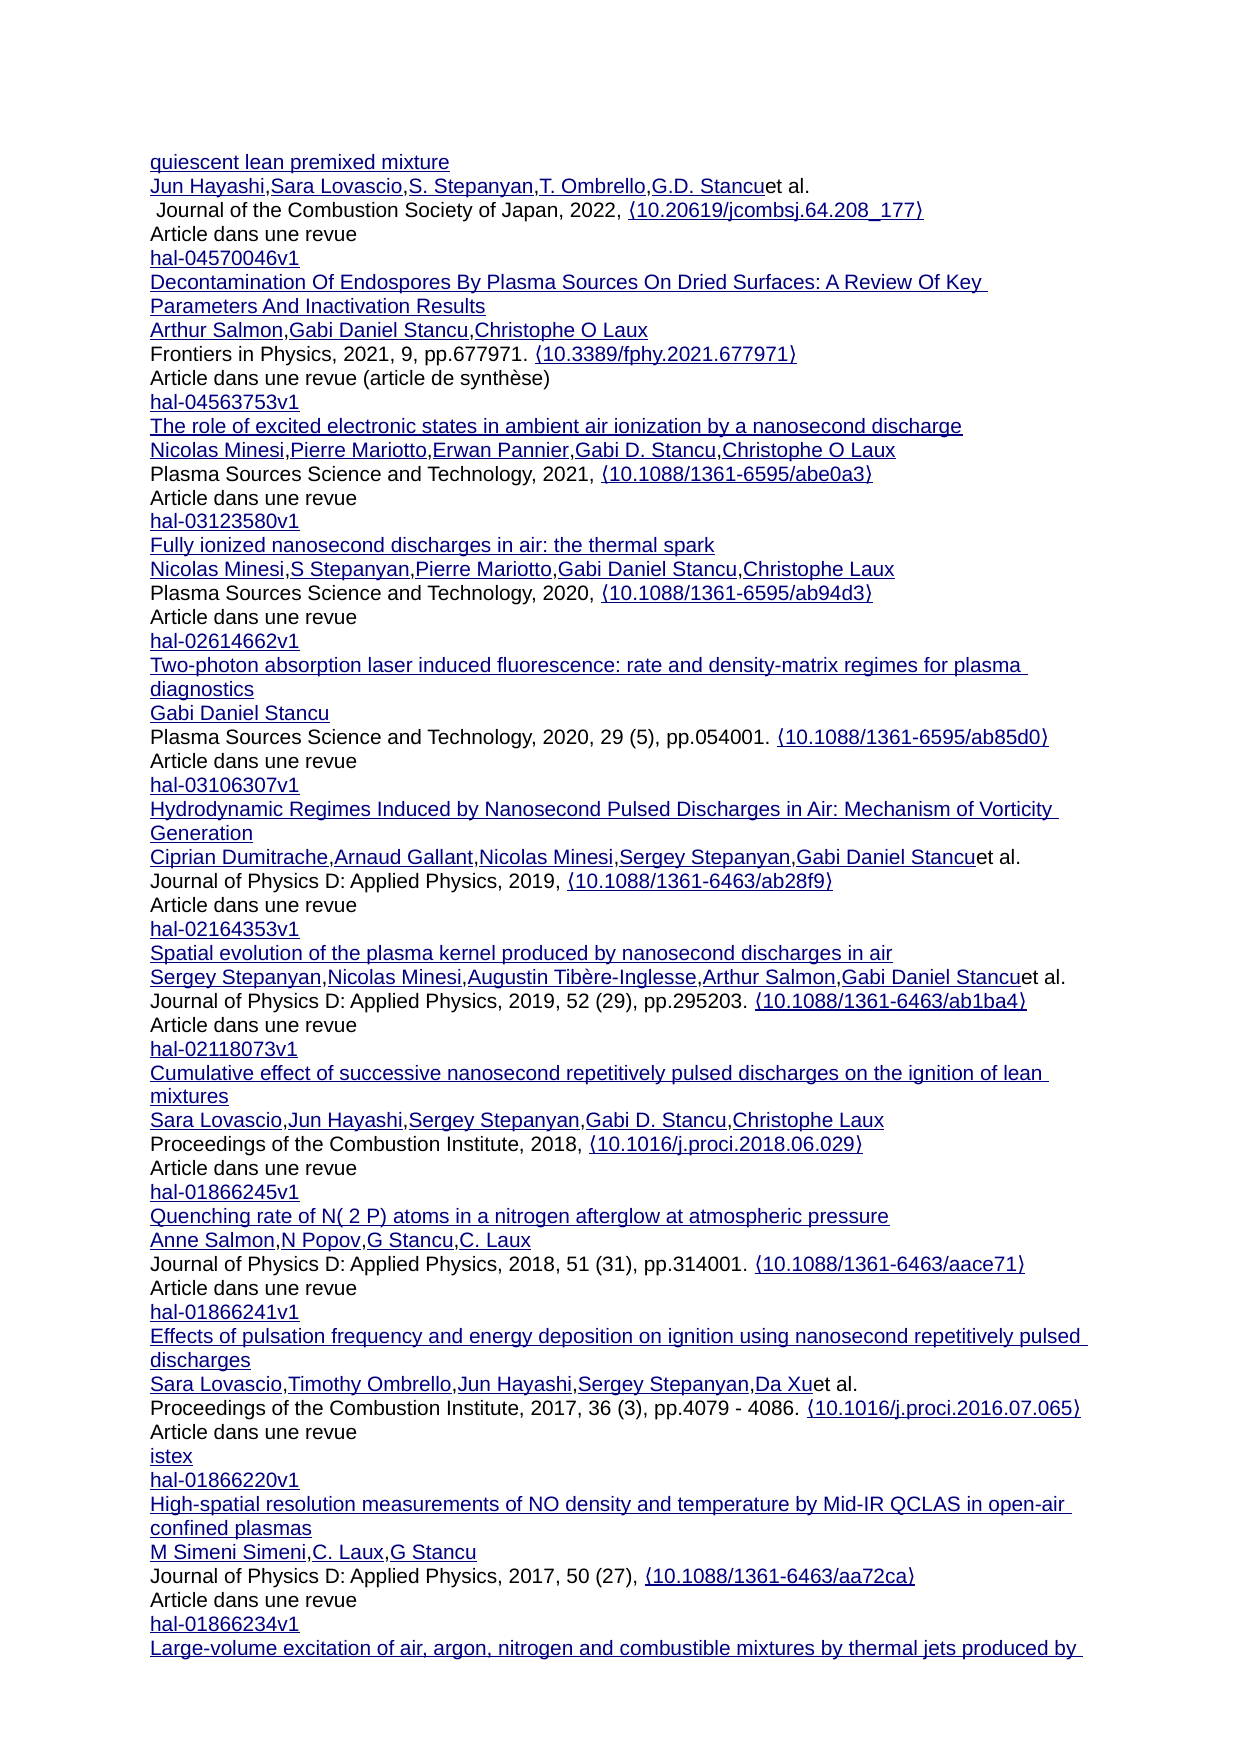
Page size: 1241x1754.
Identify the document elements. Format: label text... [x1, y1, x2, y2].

table_cell The role of excited electronic states in ambient air ionization by a nanosecond discharge Nicolas Minesi,Pierre Mariotto,Erwan Pannier,Gabi D. Stancu,Christophe O Laux Plasma Sources Science and Technology, 2021, ⟨10.1088/1361-6595/abe0a3⟩ Article dans une revue hal-03123580v1 [150, 414, 1090, 533]
table_cell Decontamination Of Endospores By Plasma Sources On Dried Surfaces: A Review Of Key Parameters And Inactivation Results Arthur Salmon,Gabi Daniel Stancu,Christophe O Laux Frontiers in Physics, 2021, 9, pp.677971. ⟨10.3389/fphy.2021.677971⟩ Article dans une revue (article de synthèse) hal-04563753v1 [150, 270, 1090, 413]
table_cell Quenching rate of N( 2 P) atoms in a nitrogen afterglow at atmospheric pressure Anne Salmon,N Popov,G Stancu,C. Laux Journal of Physics D: Applied Physics, 2018, 51 (31), pp.314001. ⟨10.1088/1361-6463/aace71⟩ Article dans une revue hal-01866241v1 [150, 1204, 1090, 1324]
table_cell Fully ionized nanosecond discharges in air: the thermal spark Nicolas Minesi,S Stepanyan,Pierre Mariotto,Gabi Daniel Stancu,Christophe Laux Plasma Sources Science and Technology, 2020, ⟨10.1088/1361-6595/ab94d3⟩ Article dans une revue hal-02614662v1 [150, 533, 1090, 653]
table_cell Cumulative effect of successive nanosecond repetitively pulsed discharges on the ignition of lean mixtures Sara Lovascio,Jun Hayashi,Sergey Stepanyan,Gabi D. Stancu,Christophe Laux Proceedings of the Combustion Institute, 2018, ⟨10.1016/j.proci.2018.06.029⟩ Article dans une revue hal-01866245v1 [150, 1060, 1090, 1204]
table_cell Spatial evolution of the plasma kernel produced by nanosecond discharges in air Sergey Stepanyan,Nicolas Minesi,Augustin Tibère-Inglesse,Arthur Salmon,Gabi Daniel Stancuet al. Journal of Physics D: Applied Physics, 2019, 52 (29), pp.295203. ⟨10.1088/1361-6463/ab1ba4⟩ Article dans une revue hal-02118073v1 [150, 941, 1090, 1060]
table_cell quiescent lean premixed mixture Jun Hayashi,Sara Lovascio,S. Stepanyan,T. Ombrello,G.D. Stancuet al. Journal of the Combustion Society of Japan, 2022, ⟨10.20619/jcombsj.64.208_177⟩ Article dans une revue hal-04570046v1 [150, 150, 1090, 270]
table_cell High-spatial resolution measurements of NO density and temperature by Mid-IR QCLAS in open-air confined plasmas M Simeni Simeni,C. Laux,G Stancu Journal of Physics D: Applied Physics, 2017, 50 (27), ⟨10.1088/1361-6463/aa72ca⟩ Article dans une revue hal-01866234v1 [150, 1492, 1090, 1635]
table_cell Large-volume excitation of air, argon, nitrogen and combustible mixtures by thermal jets produced by [150, 1635, 1090, 1659]
table_cell Hydrodynamic Regimes Induced by Nanosecond Pulsed Discharges in Air: Mechanism of Vorticity Generation Ciprian Dumitrache,Arnaud Gallant,Nicolas Minesi,Sergey Stepanyan,Gabi Daniel Stancuet al. Journal of Physics D: Applied Physics, 2019, ⟨10.1088/1361-6463/ab28f9⟩ Article dans une revue hal-02164353v1 [150, 797, 1090, 941]
table_cell Effects of pulsation frequency and energy deposition on ignition using nanosecond repetitively pulsed discharges Sara Lovascio,Timothy Ombrello,Jun Hayashi,Sergey Stepanyan,Da Xuet al. Proceedings of the Combustion Institute, 2017, 36 (3), pp.4079 - 4086. ⟨10.1016/j.proci.2016.07.065⟩ Article dans une revue istex hal-01866220v1 [150, 1324, 1090, 1492]
table_cell Two-photon absorption laser induced fluorescence: rate and density-matrix regimes for plasma diagnostics Gabi Daniel Stancu Plasma Sources Science and Technology, 2020, 29 (5), pp.054001. ⟨10.1088/1361-6595/ab85d0⟩ Article dans une revue hal-03106307v1 [150, 653, 1090, 797]
